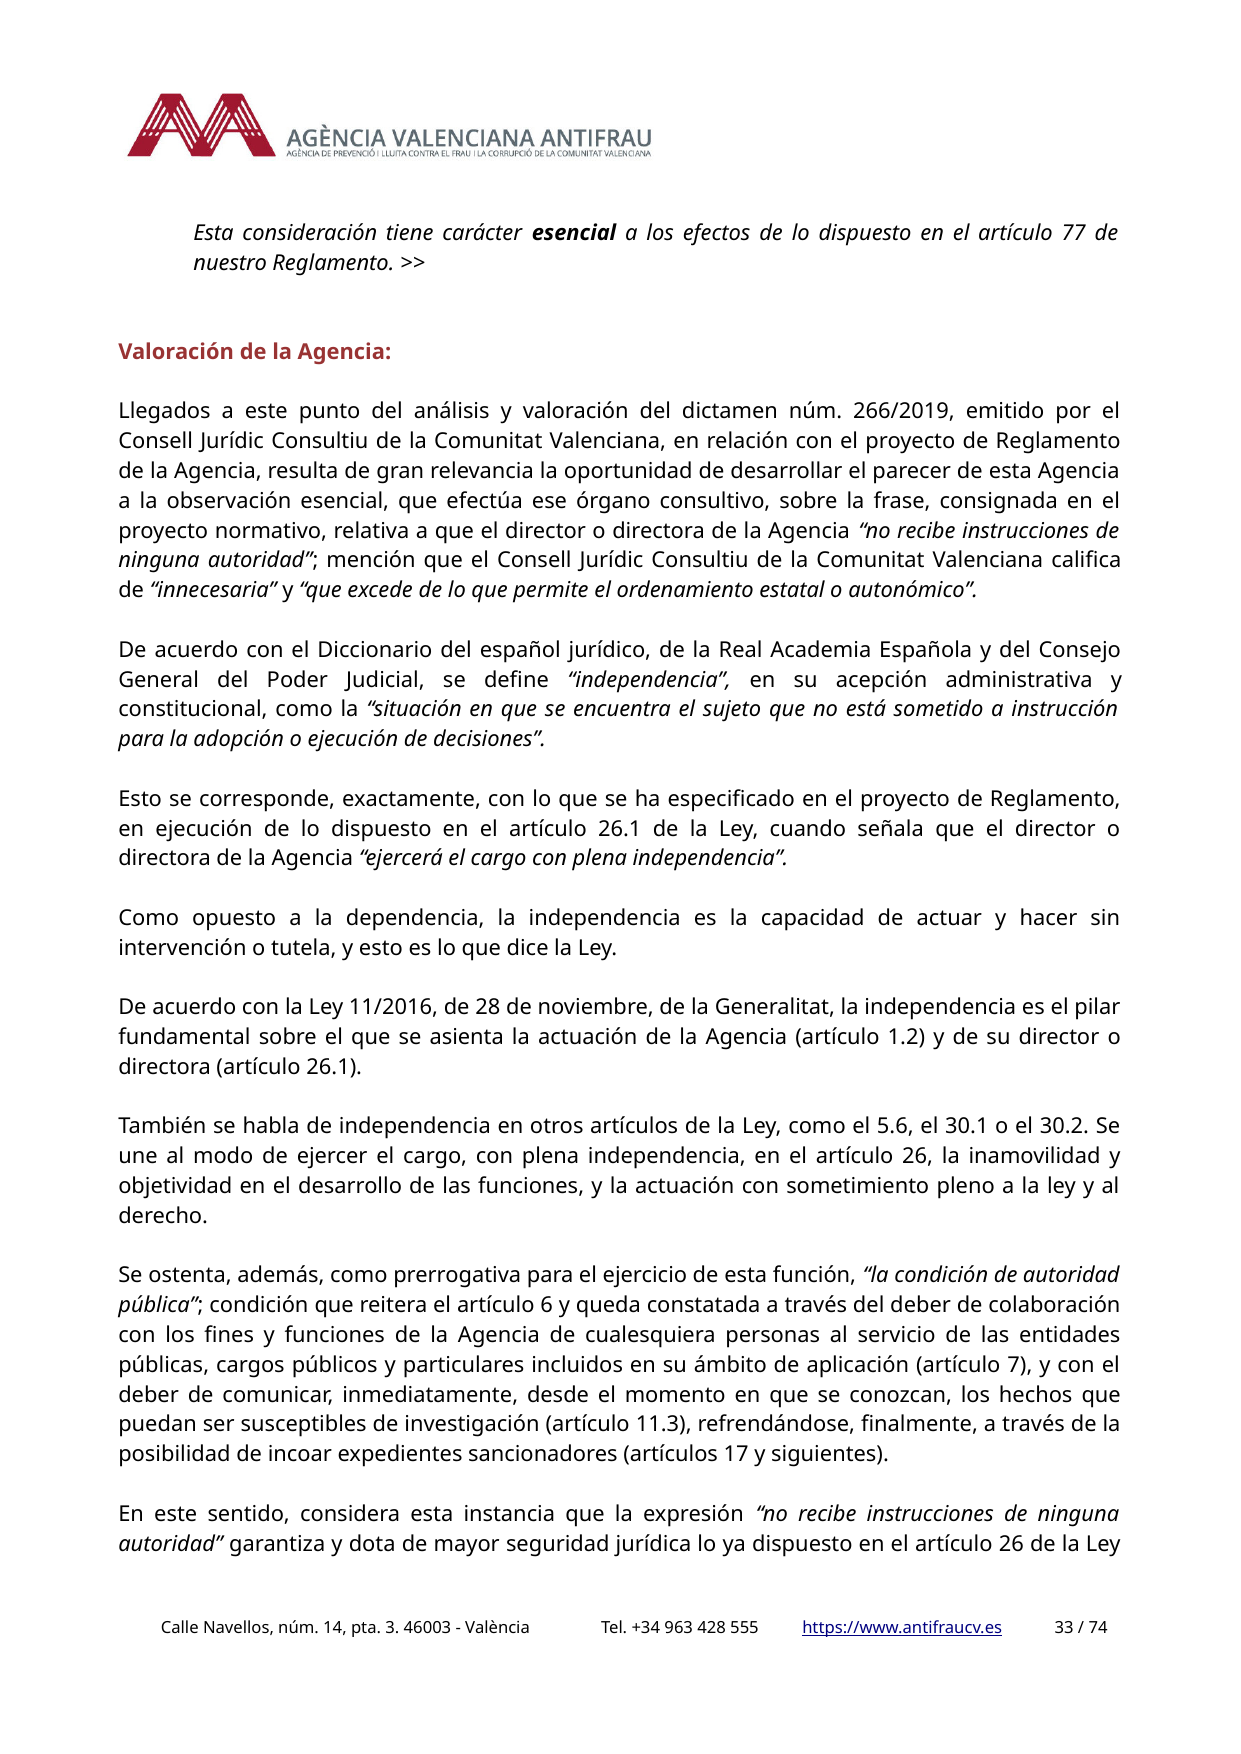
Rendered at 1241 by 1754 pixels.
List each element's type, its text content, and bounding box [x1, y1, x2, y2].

text Como opuesto a la dependencia, la independencia es la capacidad de actuar y hacer sin intervención o tutela, y esto es lo que dice la Ley. [118, 902, 1122, 962]
text Se ostenta, además, como prerrogativa para el ejercicio de esta función, “la condición de autoridad pública”; condición que reitera el artículo 6 y queda constatada a través del deber de colaboración con los fines y funciones de la Agencia de cualesquiera personas al servicio de las entidades públicas, cargos públicos y particulares incluidos en su ámbito de aplicación (artículo 7), y con el deber de comunicar, inmediatamente, desde el momento en que se conozcan, los hechos que puedan ser susceptibles de investigación (artículo 11.3), refrendándose, finalmente, a través de la posibilidad de incoar expedientes sancionadores (artículos 17 y siguientes). [118, 1259, 1122, 1468]
text Llegados a este punto del análisis y valoración del dictamen núm. 266/2019, emitido por el Consell Jurídic Consultiu de la Comunitat Valenciana, en relación con el proyecto de Reglamento de la Agencia, resulta de gran relevancia la oportunidad de desarrollar el parecer de esta Agencia a la observación esencial, que efectúa ese órgano consultivo, sobre la frase, consignada en el proyecto normativo, relativa a que el director o directora de la Agencia “no recibe instrucciones de ninguna autoridad”; mención que el Consell Jurídic Consultiu de la Comunitat Valenciana califica de “innecesaria” y “que excede de lo que permite el ordenamiento estatal o autonómico”. [118, 396, 1122, 604]
text También se habla de independencia en otros artículos de la Ley, como el 5.6, el 30.1 o el 30.2. Se une al modo de ejercer el cargo, con plena independencia, en el artículo 26, la inamovilidad y objetividad en el desarrollo de las funciones, y la actuación con sometimiento pleno a la ley y al derecho. [118, 1111, 1122, 1230]
text De acuerdo con el Diccionario del español jurídico, de la Real Academia Española y del Consejo General del Poder Judicial, se define “independencia”, en su acepción administrativa y constitucional, como la “situación en que se encuentra el sujeto que no está sometido a instrucción para la adopción o ejecución de decisiones”. [118, 634, 1122, 753]
text Esta consideración tiene carácter esencial a los efectos de lo dispuesto en el artículo 77 de nuestro Reglamento. >> [193, 217, 1122, 276]
text De acuerdo con la Ley 11/2016, de 28 de noviembre, de la Generalitat, la independencia es el pilar fundamental sobre el que se asienta la actuación de la Agencia (artículo 1.2) y de su director o directora (artículo 26.1). [118, 991, 1122, 1081]
text Valoración de la Agencia: [118, 336, 1122, 366]
text Esto se corresponde, exactamente, con lo que se ha especificado en el proyecto de Reglamento, en ejecución de lo dispuesto en el artículo 26.1 de la Ley, cuando señala que el director o directora de la Agencia “ejercerá el cargo con plena independencia”. [118, 783, 1122, 872]
text En este sentido, considera esta instancia que la expresión “no recibe instrucciones de ninguna autoridad” garantiza y dota de mayor seguridad jurídica lo ya dispuesto en el artículo 26 de la Ley [118, 1498, 1122, 1557]
picture [122, 81, 655, 166]
